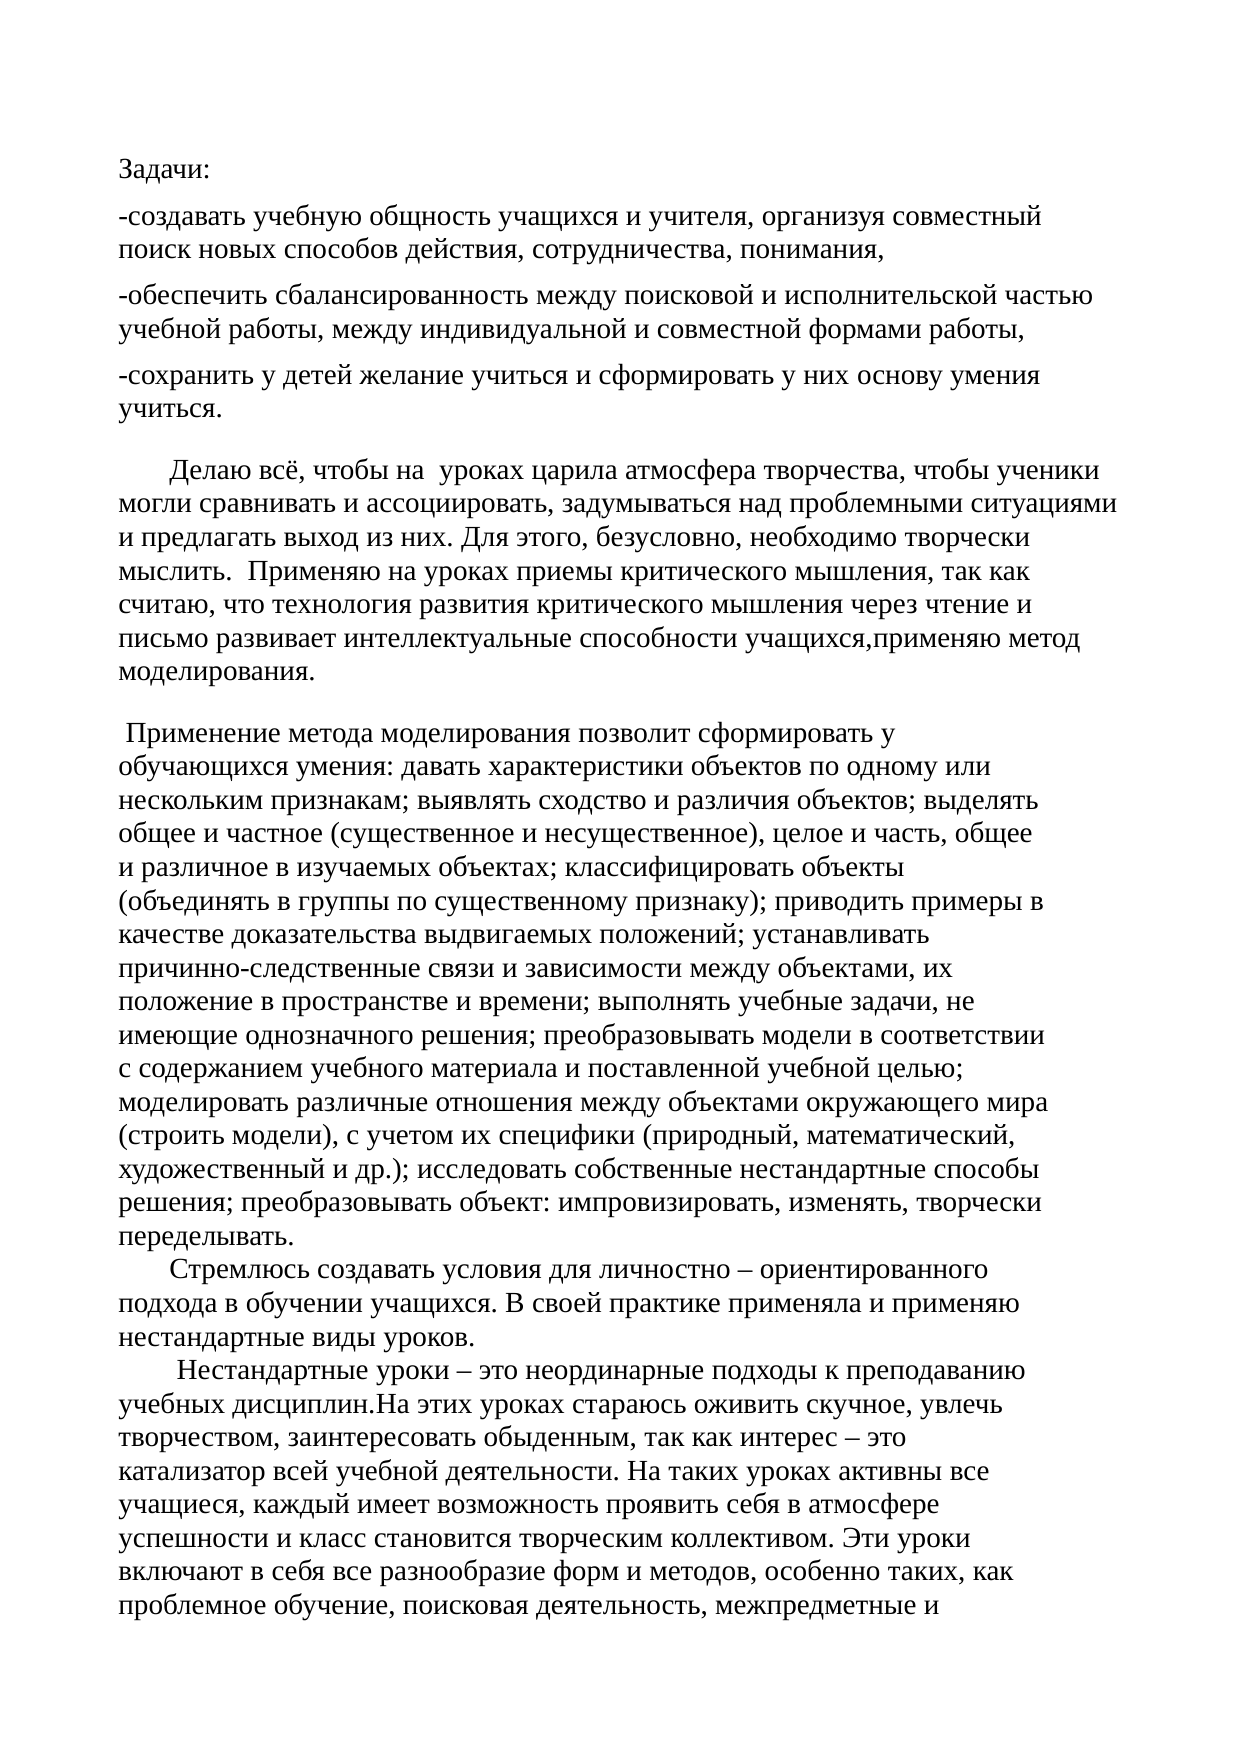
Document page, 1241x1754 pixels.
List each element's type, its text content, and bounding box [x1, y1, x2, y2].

text -сохранить у детей желание учиться и сформировать у них основу умения учиться. [118, 357, 1122, 424]
text Применение метода моделирования позволит сформировать у обучающихся умения: давать характеристики объектов по одному или нескольким признакам; выявлять сходство и различия объектов; выделять общее и частное (существенное и несущественное), целое и часть, общее и различное в изучаемых объектах; классифицировать объекты (объединять в группы по существенному признаку); приводить примеры в качестве доказательства выдвигаемых положений; устанавливать причинно-следственные связи и зависимости между объектами, их положение в пространстве и времени; выполнять учебные задачи, не имеющие однозначного решения; преобразовывать модели в соответствии с содержанием учебного материала и поставленной учебной целью; моделировать различные отношения между объектами окружающего мира (строить модели), с учетом их специфики (природный, математический, художественный и др.); исследовать собственные нестандартные способы решения; преобразовывать объект: импровизировать, изменять, творчески переделывать. Стремлюсь создавать условия для личностно – ориентированного подхода в обучении учащихся. В своей практике применяла и применяю нестандартные виды уроков. Нестандартные уроки – это неординарные подходы к преподаванию учебных дисциплин.На этих уроках стараюсь оживить скучное, увлечь творчеством, заинтересовать обыденным, так как интерес – это катализатор всей учебной деятельности. На таких уроках активны все учащиеся, каждый имеет возможность проявить себя в атмосфере успешности и класс становится творческим коллективом. Эти уроки включают в себя все разнообразие форм и методов, особенно таких, как проблемное обучение, поисковая деятельность, межпредметные и [118, 715, 1052, 1621]
text -обеспечить сбалансированность между поисковой и исполнительской частью учебной работы, между индивидуальной и совместной формами работы, [118, 277, 1122, 344]
text Делаю всё, чтобы на уроках царила атмосфера творчества, чтобы ученики могли сравнивать и ассоциировать, задумываться над проблемными ситуациями и предлагать выход из них. Для этого, безусловно, необходимо творчески мыслить. Применяю на уроках приемы критического мышления, так как считаю, что технология развития критического мышления через чтение и письмо развивает интеллектуальные способности учащихся,применяю метод моделирования. [118, 452, 1122, 687]
text -создавать учебную общность учащихся и учителя, организуя совместный поиск новых способов действия, сотрудничества, понимания, [118, 198, 1122, 265]
text Задачи: [118, 152, 1122, 185]
